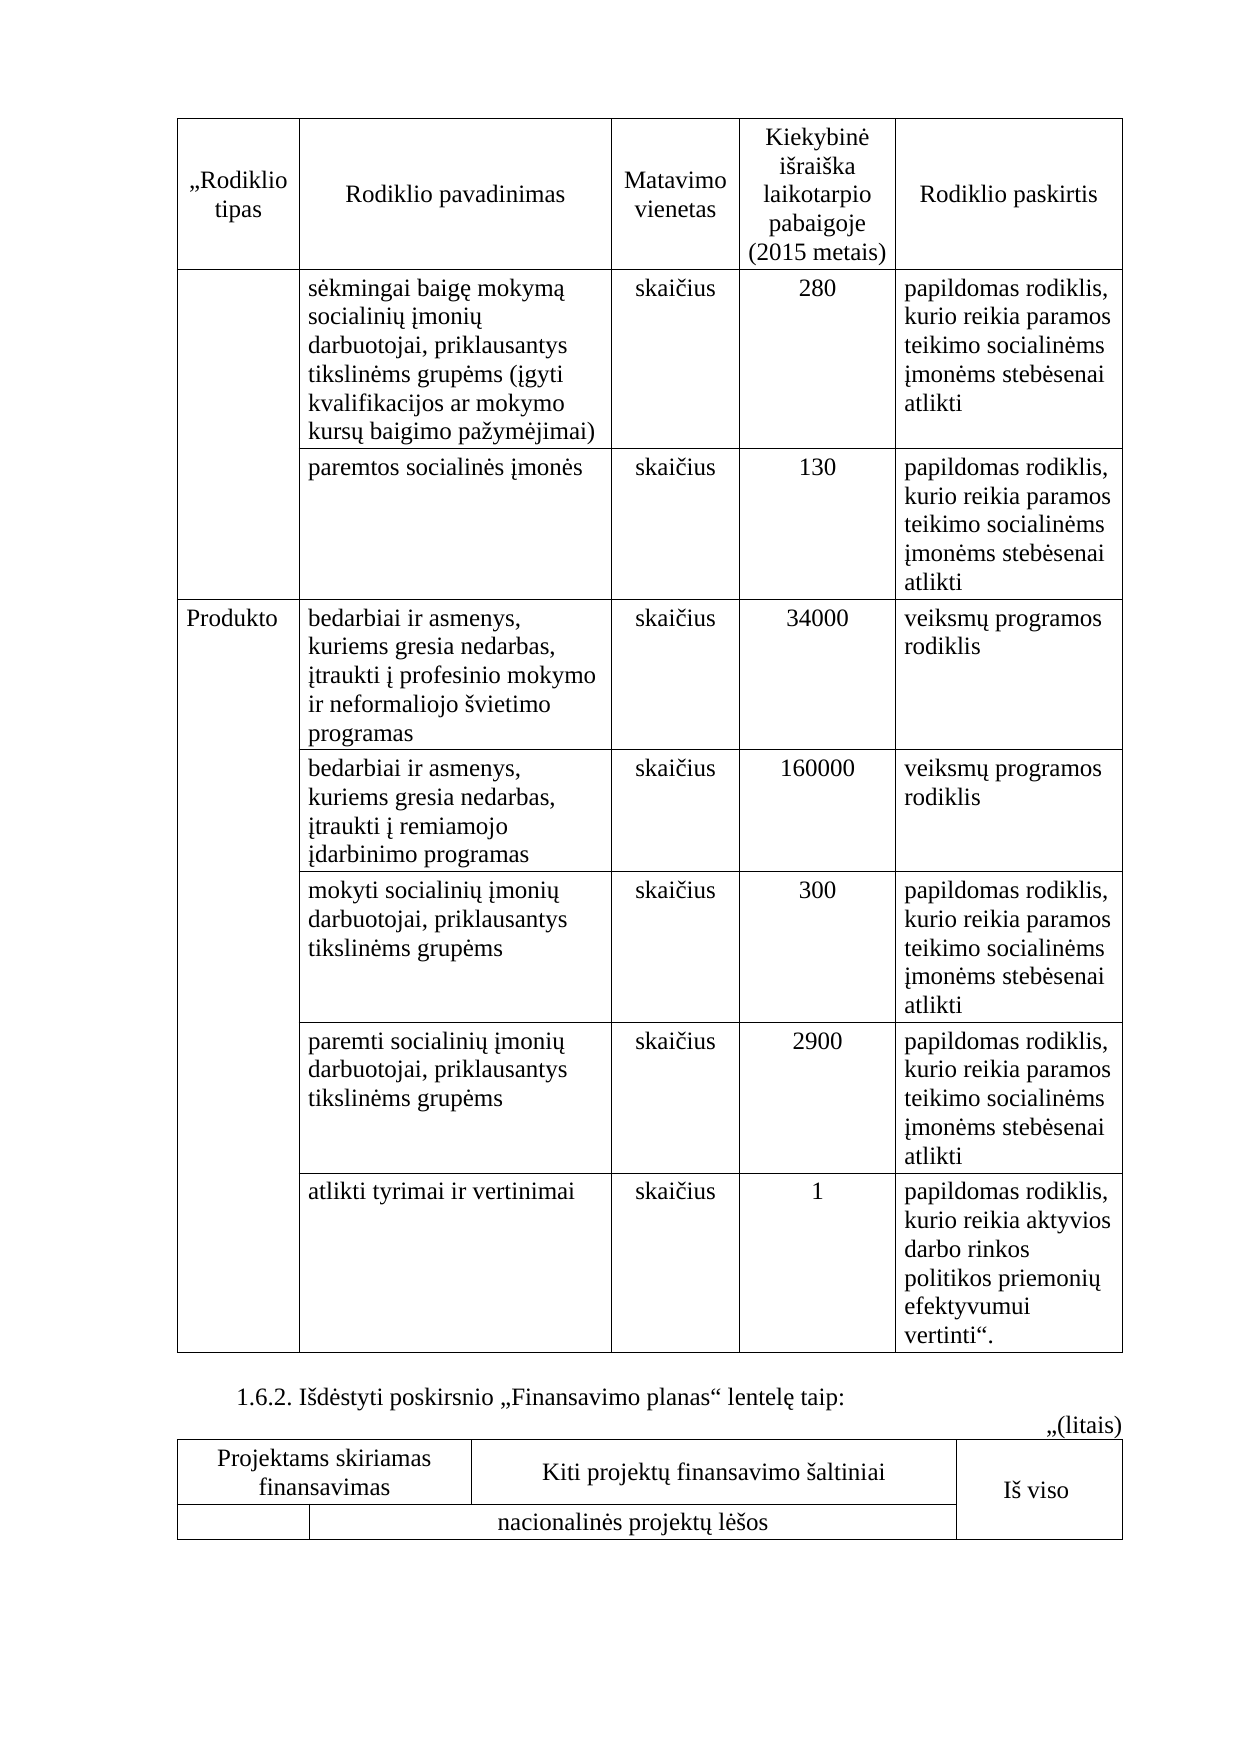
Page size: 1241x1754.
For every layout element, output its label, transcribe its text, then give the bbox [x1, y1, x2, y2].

table_cell skaičius [612, 600, 739, 749]
table_header Kiekybinė išraiška laikotarpio pabaigoje (2015 metais) [740, 119, 895, 269]
table_cell paremtos socialinės įmonės [300, 449, 611, 599]
table_header Projektams skiriamas finansavimas [178, 1440, 471, 1503]
table_cell skaičius [612, 449, 739, 599]
table_header Kiti projektų finansavimo šaltiniai [472, 1440, 956, 1503]
table_cell veiksmų programos rodiklis [896, 750, 1122, 871]
table_cell 2900 [740, 1023, 895, 1172]
text „(litais) [177, 1410, 1122, 1439]
table_cell skaičius [612, 750, 739, 871]
table_header „Rodiklio tipas [178, 119, 299, 269]
table_cell paremti socialinių įmonių darbuotojai, priklausantys tikslinėms grupėms [300, 1023, 611, 1172]
table_cell mokyti socialinių įmonių darbuotojai, priklausantys tikslinėms grupėms [300, 872, 611, 1022]
table_cell sėkmingai baigę mokymą socialinių įmonių darbuotojai, priklausantys tikslinėms grupėms (įgyti kvalifikacijos ar mokymo kursų baigimo pažymėjimai) [300, 270, 611, 448]
table_cell bedarbiai ir asmenys, kuriems gresia nedarbas, įtraukti į remiamojo įdarbinimo programas [300, 750, 611, 871]
table_cell [178, 270, 299, 599]
table_cell 280 [740, 270, 895, 448]
table_cell papildomas rodiklis, kurio reikia paramos teikimo socialinėms įmonėms stebėsenai atlikti [896, 1023, 1122, 1172]
table_header Iš viso [957, 1440, 1122, 1539]
table_cell skaičius [612, 270, 739, 448]
table_cell papildomas rodiklis, kurio reikia paramos teikimo socialinėms įmonėms stebėsenai atlikti [896, 270, 1122, 448]
table_header Rodiklio paskirtis [896, 119, 1122, 269]
table_cell papildomas rodiklis, kurio reikia paramos teikimo socialinėms įmonėms stebėsenai atlikti [896, 872, 1122, 1022]
text 1.6.2. Išdėstyti poskirsnio „Finansavimo planas“ lentelę taip: [177, 1382, 1122, 1410]
table_cell skaičius [612, 872, 739, 1022]
table_cell skaičius [612, 1023, 739, 1172]
table_cell papildomas rodiklis, kurio reikia aktyvios darbo rinkos politikos priemonių efektyvumui vertinti“. [896, 1174, 1122, 1352]
table_cell 130 [740, 449, 895, 599]
table_cell papildomas rodiklis, kurio reikia paramos teikimo socialinėms įmonėms stebėsenai atlikti [896, 449, 1122, 599]
table_cell atlikti tyrimai ir vertinimai [300, 1174, 611, 1352]
table_cell veiksmų programos rodiklis [896, 600, 1122, 749]
table_cell skaičius [612, 1174, 739, 1352]
table_cell 300 [740, 872, 895, 1022]
table_cell 160000 [740, 750, 895, 871]
table_header Matavimo vienetas [612, 119, 739, 269]
table_cell nacionalinės projektų lėšos [310, 1505, 956, 1539]
table_cell 34000 [740, 600, 895, 749]
table_cell bedarbiai ir asmenys, kuriems gresia nedarbas, įtraukti į profesinio mokymo ir neformaliojo švietimo programas [300, 600, 611, 749]
table_cell [178, 1505, 309, 1539]
table_header Rodiklio pavadinimas [300, 119, 611, 269]
table_cell Produkto [178, 600, 299, 1352]
table_cell 1 [740, 1174, 895, 1352]
